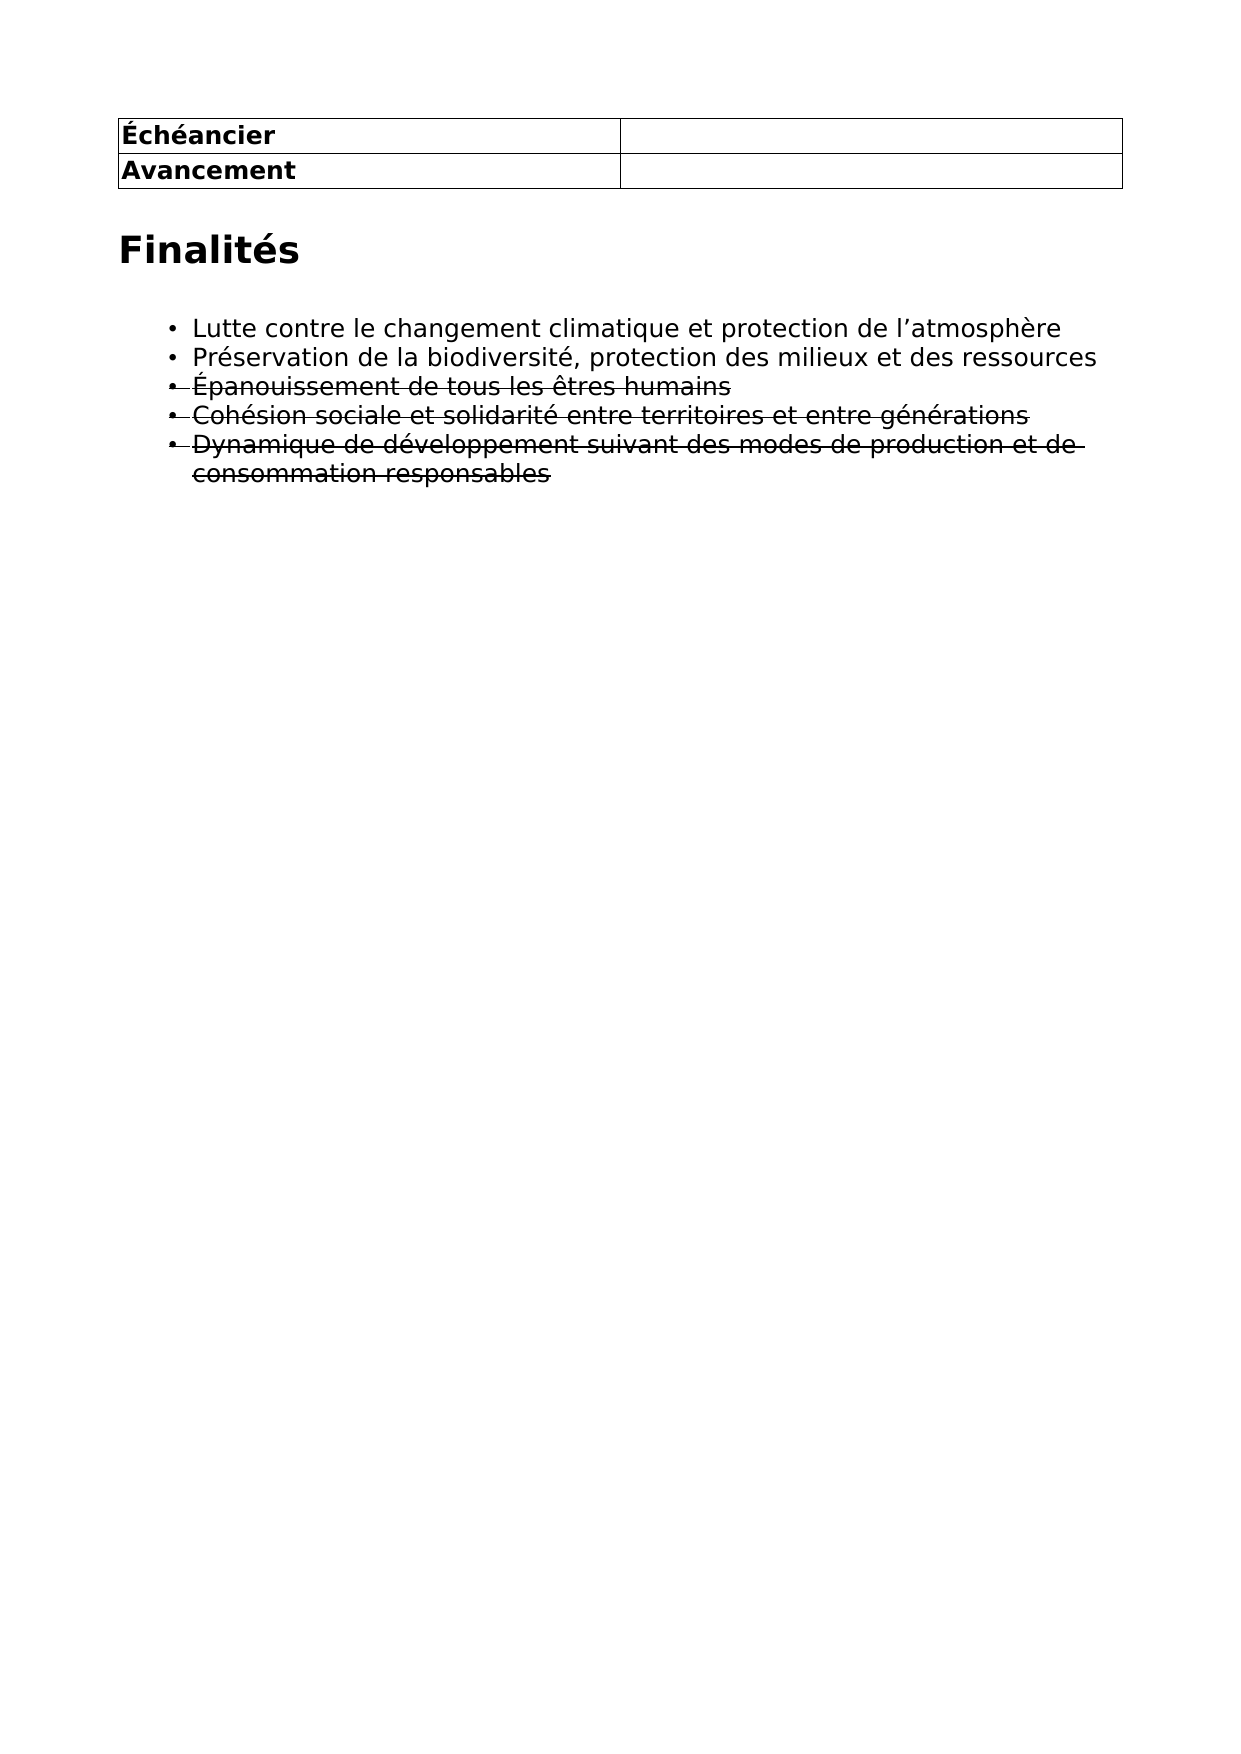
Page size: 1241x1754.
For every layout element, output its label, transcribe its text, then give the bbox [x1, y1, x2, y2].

list Dynamique de développement suivant des modes de production et de consommation responsables [177, 431, 1122, 489]
table_cell Échéancier [119, 119, 620, 153]
list Cohésion sociale et solidarité entre territoires et entre générations [177, 401, 1122, 431]
list Épanouissement de tous les êtres humains [177, 372, 1122, 401]
list Lutte contre le changement climatique et protection de l’atmosphère [177, 314, 1122, 343]
table_cell Avancement [119, 154, 620, 188]
list Préservation de la biodiversité, protection des milieux et des ressources [177, 343, 1122, 372]
subtitle Finalités [118, 228, 1122, 272]
table_cell [621, 119, 1122, 153]
table_cell [621, 154, 1122, 188]
